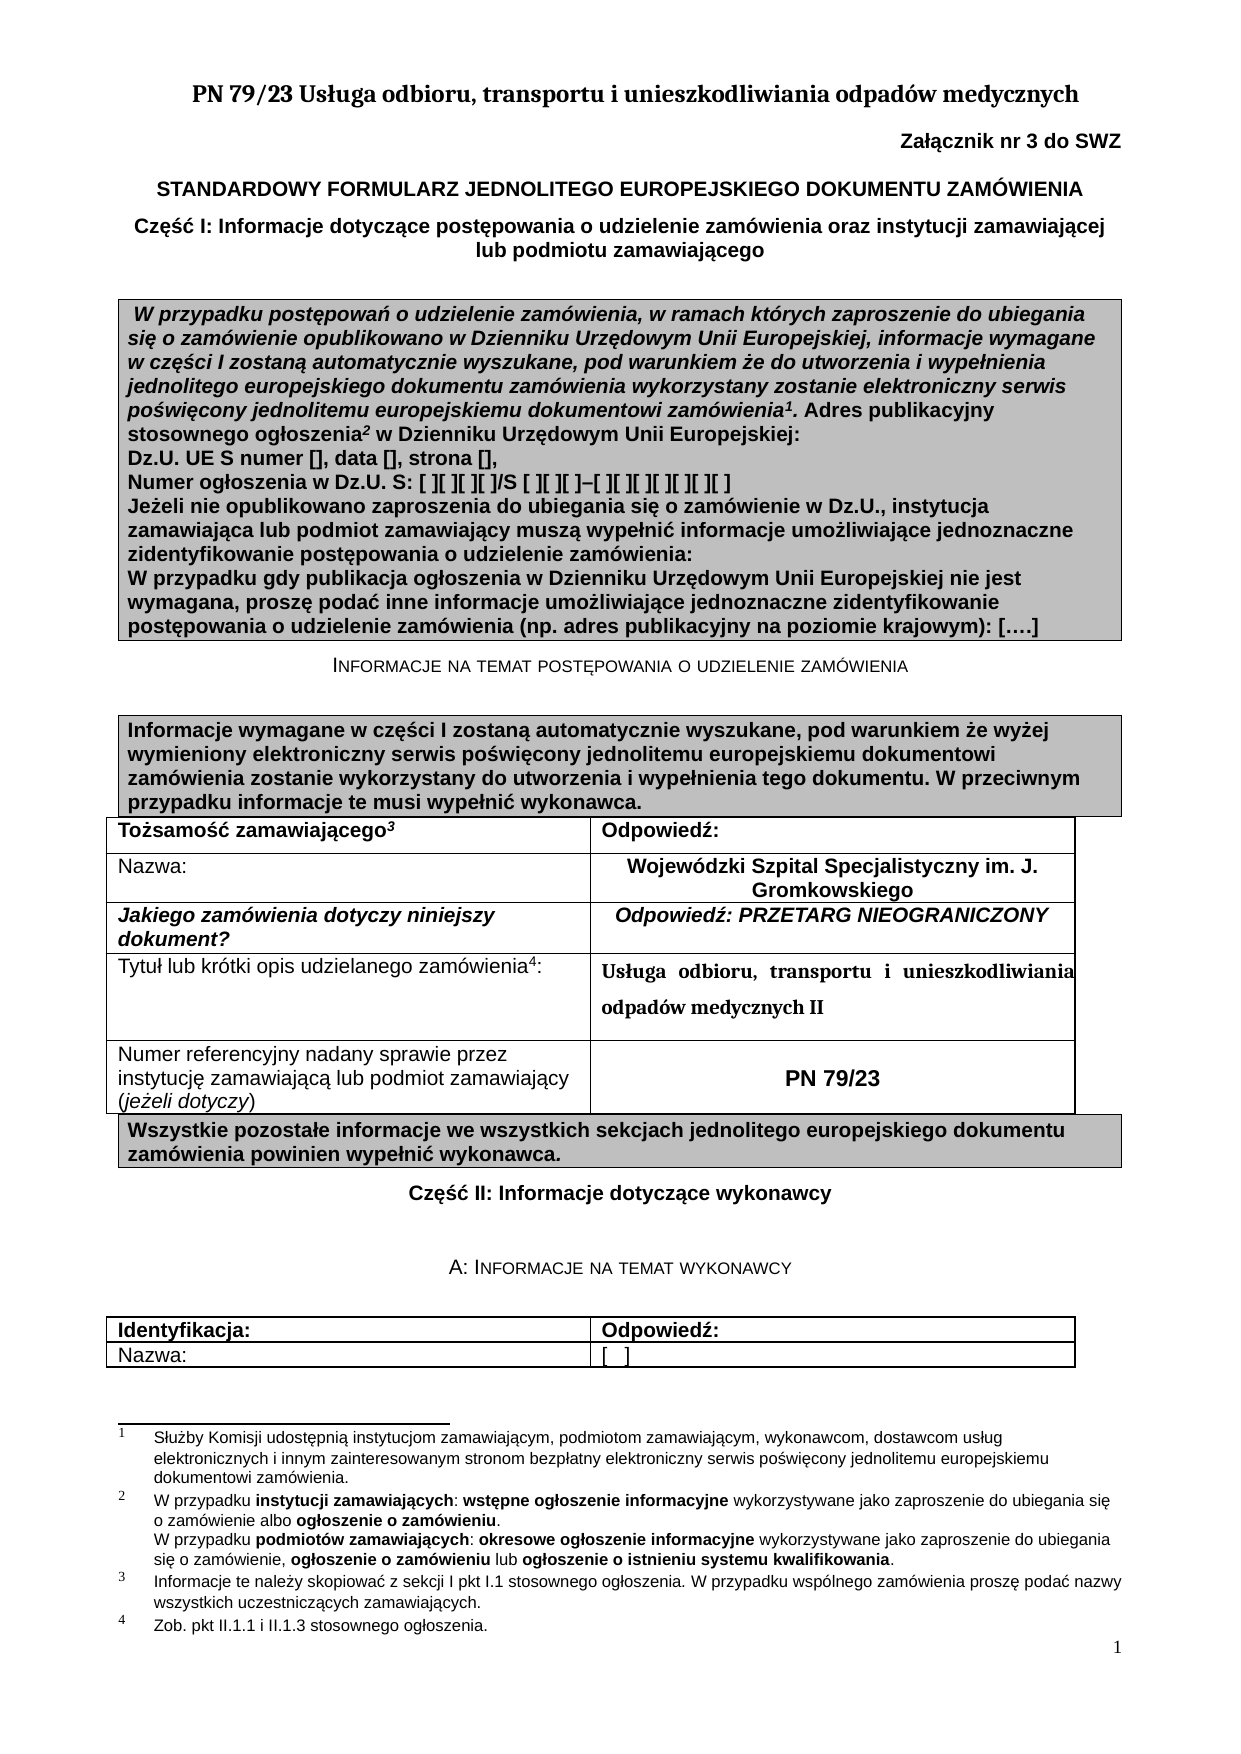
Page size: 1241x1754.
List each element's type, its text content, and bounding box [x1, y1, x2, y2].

table_cell Jakiego zamówienia dotyczy niniejszy dokument? [107, 903, 590, 953]
text W przypadku postępowań o udzielenie zamówienia, w ramach których zaproszenie do ubiegania się o zamówienie opublikowano w Dzienniku Urzędowym Unii Europejskiej, informacje wymagane w części I zostaną automatycznie wyszukane, pod warunkiem że do utworzenia i wypełnienia jednolitego europejskiego dokumentu zamówienia wykorzystany zostanie elektroniczny serwis poświęcony jednolitemu europejskiemu dokumentowi zamówienia. Adres publikacyjny stosownego ogłoszenia w Dzienniku Urzędowym Unii Europejskiej: [119, 300, 1121, 443]
table_header Odpowiedź: [591, 818, 1074, 853]
text Dz.U. UE S numer [], data [], strona [], [119, 443, 1121, 467]
text W przypadku gdy publikacja ogłoszenia w Dzienniku Urzędowym Unii Europejskiej nie jest wymagana, proszę podać inne informacje umożliwiające jednoznaczne zidentyfikowanie postępowania o udzielenie zamówienia (np. adres publikacyjny na poziomie krajowym): [….] [119, 563, 1121, 640]
table_cell Usługa odbioru, transportu i unieszkodliwiania odpadów medycznych II [591, 954, 1074, 1040]
table_cell Numer referencyjny nadany sprawie przez instytucję zamawiającą lub podmiot zamawiający (jeżeli dotyczy) [107, 1041, 590, 1113]
title Informacje na temat postępowania o udzielenie zamówienia [118, 653, 1122, 677]
table_header Tożsamość zamawiającego [107, 818, 590, 853]
text Jeżeli nie opublikowano zaproszenia do ubiegania się o zamówienie w Dz.U., instytucja zamawiająca lub podmiot zamawiający muszą wypełnić informacje umożliwiające jednoznaczne zidentyfikowanie postępowania o udzielenie zamówienia: [119, 491, 1121, 563]
text W przypadku instytucji zamawiających: wstępne ogłoszenie informacyjne wykorzystywane jako zaproszenie do ubiegania się o zamówienie albo ogłoszenie o zamówieniu. W przypadku podmiotów zamawiających: okresowe ogłoszenie informacyjne wykorzystywane jako zaproszenie do ubiegania się o zamówienie, ogłoszenie o zamówieniu lub ogłoszenie o istnieniu systemu kwalifikowania. [118, 1487, 1122, 1568]
table_cell Nazwa: [107, 854, 590, 902]
table_cell PN 79/23 [591, 1041, 1074, 1113]
table_cell Nazwa: [107, 1343, 590, 1366]
title Część II: Informacje dotyczące wykonawcy [118, 1181, 1122, 1205]
text Wszystkie pozostałe informacje we wszystkich sekcjach jednolitego europejskiego dokumentu zamówienia powinien wypełnić wykonawca. [119, 1115, 1121, 1167]
text Standardowy formularz jednolitego europejskiego dokumentu zamówienia [118, 177, 1122, 201]
table_cell [ ] [591, 1343, 1074, 1366]
text Informacje wymagane w części I zostaną automatycznie wyszukane, pod warunkiem że wyżej wymieniony elektroniczny serwis poświęcony jednolitemu europejskiemu dokumentowi zamówienia zostanie wykorzystany do utworzenia i wypełnienia tego dokumentu. W przeciwnym przypadku informacje te musi wypełnić wykonawca. [119, 716, 1121, 816]
table_header Odpowiedź: [591, 1318, 1074, 1341]
title Część I: Informacje dotyczące postępowania o udzielenie zamówienia oraz instytucji zamawiającej lub podmiotu zamawiającego [118, 214, 1122, 262]
table_cell Odpowiedź: PRZETARG NIEOGRANICZONY [591, 903, 1074, 953]
title A: Informacje na temat wykonawcy [118, 1255, 1122, 1279]
table_header Identyfikacja: [107, 1318, 590, 1341]
text Służby Komisji udostępnią instytucjom zamawiającym, podmiotom zamawiającym, wykonawcom, dostawcom usług elektronicznych i innym zainteresowanym stronom bezpłatny elektroniczny serwis poświęcony jednolitemu europejskiemu dokumentowi zamówienia. [118, 1424, 1122, 1487]
text Numer ogłoszenia w Dz.U. S: [ ][ ][ ][ ]/S [ ][ ][ ]–[ ][ ][ ][ ][ ][ ][ ] [119, 467, 1121, 491]
table_cell Wojewódzki Szpital Specjalistyczny im. J. Gromkowskiego [591, 854, 1074, 902]
table_cell Tytuł lub krótki opis udzielanego zamówienia: [107, 954, 590, 1040]
